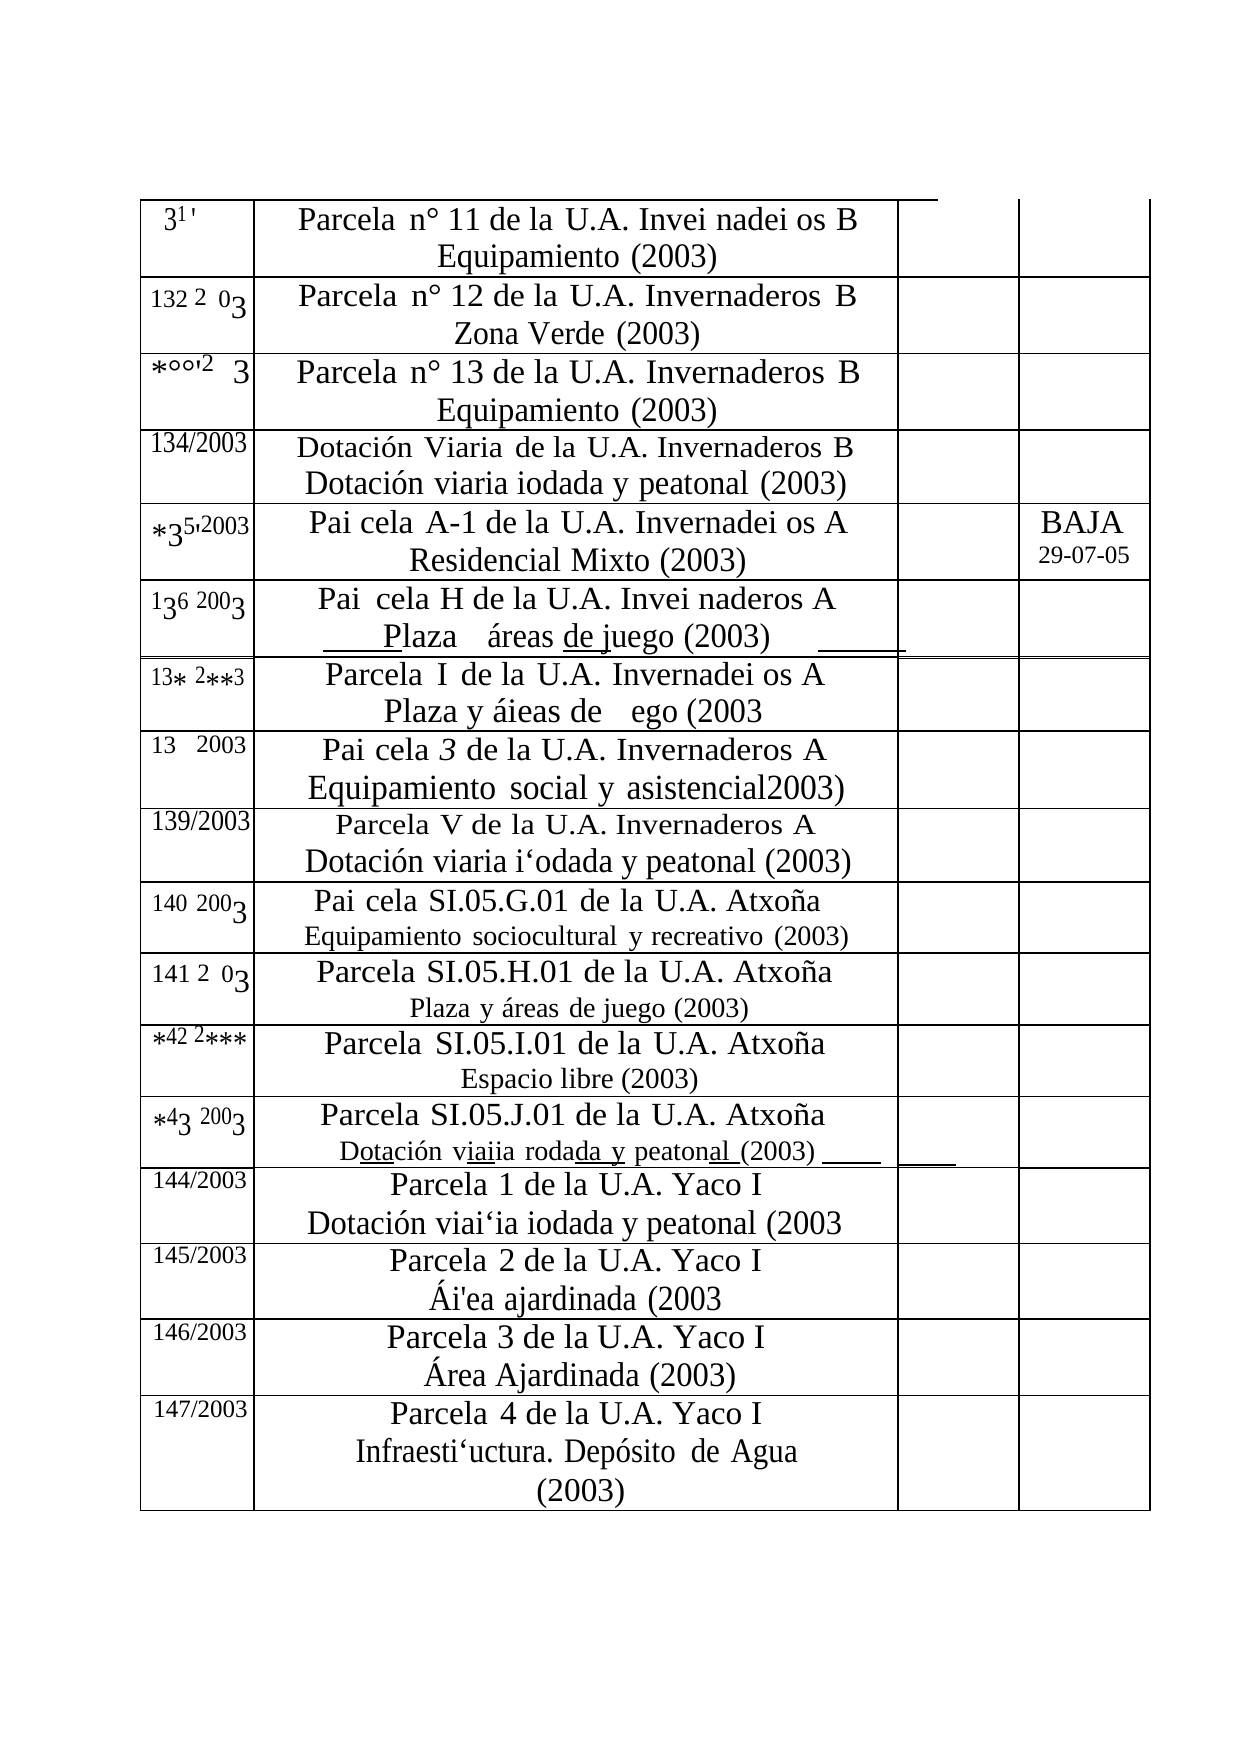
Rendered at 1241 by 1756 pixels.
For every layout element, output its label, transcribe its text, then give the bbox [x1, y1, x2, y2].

table_cell [899, 1244, 1018, 1318]
table_cell 147/2003 [141, 1396, 253, 1509]
table_cell [899, 732, 1018, 808]
table_cell *35'2003 [141, 504, 253, 579]
table_cell Parcela 1 de la U.A. Yaco I Dotación viai‘ia iodada y peatonal (2003 [255, 1168, 897, 1242]
table_cell Parcela V de la U.A. Invernaderos A Dotación viaria i‘odada y peatonal (2003) [255, 809, 897, 881]
table_cell 144/2003 [141, 1169, 253, 1242]
table_cell [1020, 809, 1149, 881]
table_cell Parcela 3 de la U.A. Yaco I Área Ajardinada (2003) [255, 1320, 897, 1395]
table_cell [899, 1396, 1018, 1509]
table_cell Pai cela SI.05.G.01 de la U.A. Atxoña Equipamiento sociocultural y recreativo (2003) [255, 883, 897, 952]
table_cell 134/2003 [141, 431, 253, 503]
table_cell Pai cela 3 de la U.A. Invernaderos A Equipamiento social y asistencial2003) [255, 732, 897, 808]
table_cell [1020, 278, 1149, 352]
table_cell 13* 2**3 [141, 659, 253, 730]
table_cell 139/2003 [141, 809, 253, 881]
table_cell [899, 504, 1018, 579]
table_cell [899, 431, 1018, 503]
table_cell [899, 809, 1018, 881]
table_cell *°°'2 3 [141, 354, 253, 429]
table_cell Parcela 2 de la U.A. Yaco I Ái'ea ajardinada (2003 [255, 1244, 897, 1318]
table_cell [899, 883, 1018, 952]
table_header [899, 201, 937, 276]
table_cell *43 2003 [141, 1097, 253, 1167]
table_cell [1020, 354, 1149, 429]
table_cell 136 2003 [141, 581, 253, 656]
table_cell [899, 1026, 1018, 1096]
table_header Parcela n° 11 de la U.A. Invei nadei os B Equipamiento (2003) [255, 201, 897, 276]
table_cell [1020, 954, 1149, 1024]
table_cell [1020, 1244, 1149, 1318]
table_cell 13 2003 [141, 732, 253, 808]
table_cell 145/2003 [141, 1244, 253, 1318]
table_header 31 ' [141, 201, 253, 276]
table_cell Parcela SI.05.I.01 de la U.A. Atxoña Espacio libre (2003) [255, 1026, 897, 1096]
table_cell [1020, 1320, 1149, 1395]
table_cell [1020, 1097, 1149, 1167]
table_cell Parcela n° 13 de la U.A. Invernaderos B Equipamiento (2003) [255, 354, 897, 429]
table_cell Parcela n° 12 de la U.A. Invernaderos B Zona Verde (2003) [255, 278, 897, 352]
table_cell *42 2*** [141, 1026, 253, 1096]
table_cell [1020, 1169, 1149, 1242]
table_cell 146/2003 [141, 1320, 253, 1395]
table_cell [1020, 1026, 1149, 1096]
table_cell Parcela SI.05.J.01 de la U.A. Atxoña Dotación viaiia rodada y peatonal (2003) [255, 1097, 897, 1167]
table_cell [1020, 581, 1149, 656]
table_cell Pai cela H de la U.A. Invei naderos A Plaza áreas de juego (2003) [255, 581, 897, 656]
table_cell 132 2 03 [141, 278, 253, 352]
table_cell Dotación Viaria de la U.A. Invernaderos B Dotación viaria iodada y peatonal (2003) [255, 431, 897, 503]
table_cell Parcela SI.05.H.01 de la U.A. Atxoña Plaza y áreas de juego (2003) [255, 954, 897, 1024]
table_cell [899, 581, 1018, 656]
table_cell [899, 354, 1018, 429]
table_cell [1020, 732, 1149, 808]
table_cell [899, 278, 1018, 352]
table_cell [1020, 431, 1149, 503]
table_cell [1020, 659, 1149, 730]
table_cell Parcela 4 de la U.A. Yaco I Infraesti‘uctura. Depósito de Agua (2003) [255, 1396, 897, 1509]
table_cell [1020, 883, 1149, 952]
table_cell 140 2003 [141, 883, 253, 952]
table_cell [899, 659, 1018, 730]
table_cell 141 2 03 [141, 954, 253, 1024]
table_cell [899, 1320, 1018, 1395]
table_cell BAJA 29-07-05 [1020, 504, 1149, 579]
table_cell [899, 1097, 1018, 1167]
table_cell [899, 954, 1018, 1024]
table_cell [899, 1168, 1018, 1242]
table_cell Pai cela A-1 de la U.A. Invernadei os A Residencial Mixto (2003) [255, 504, 897, 579]
table_cell Parcela I de la U.A. Invernadei os A Plaza y áieas de ego (2003 [255, 658, 897, 730]
table_header [1020, 199, 1149, 276]
table_cell [1020, 1396, 1149, 1509]
table_header [938, 199, 1018, 276]
